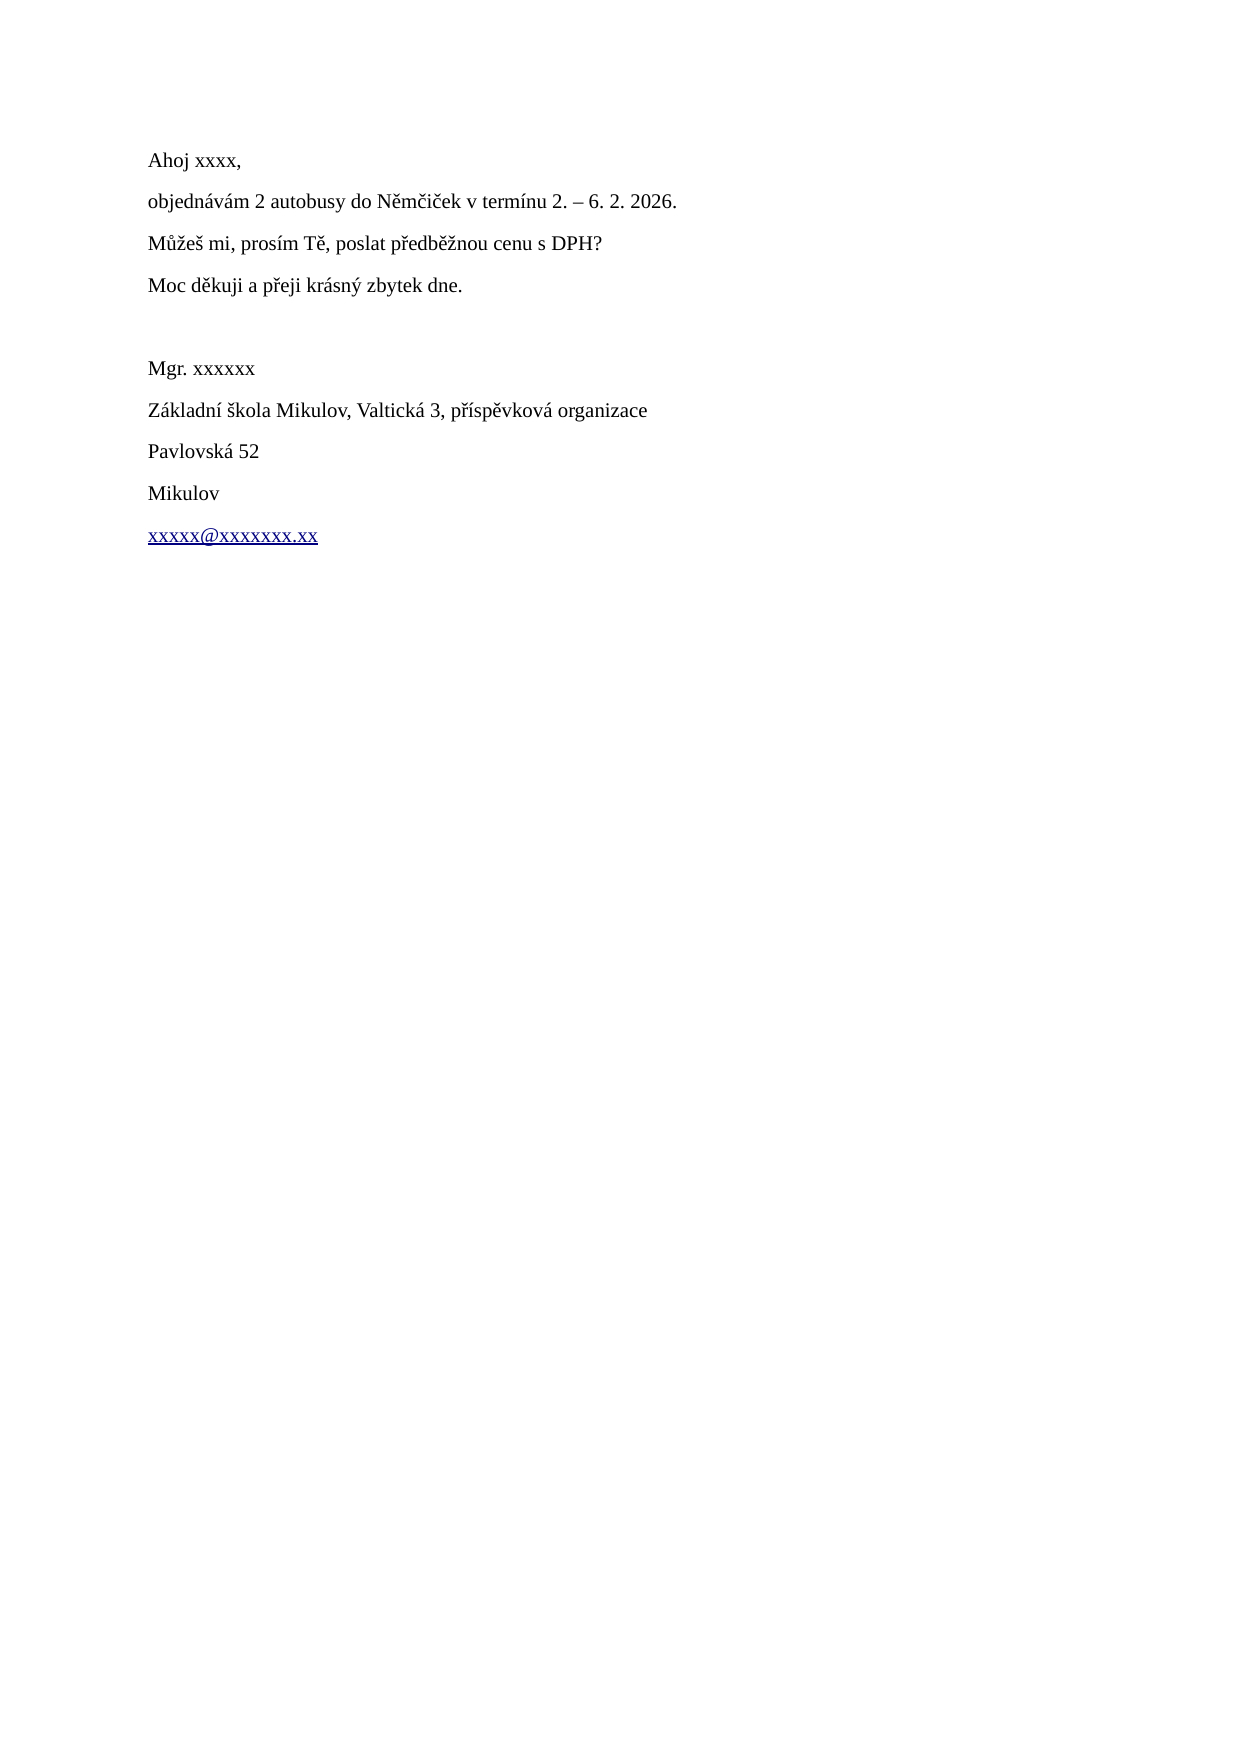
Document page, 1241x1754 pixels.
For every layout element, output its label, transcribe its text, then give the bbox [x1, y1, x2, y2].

text Mikulov [148, 481, 1093, 505]
text Základní škola Mikulov, Valtická 3, příspěvková organizace [148, 398, 1093, 422]
text objednávám 2 autobusy do Němčiček v termínu 2. – 6. 2. 2026. [148, 189, 1093, 213]
text xxxxx@xxxxxxx.xx [148, 523, 1093, 547]
text Moc děkuji a přeji krásný zbytek dne. [148, 273, 1093, 297]
text Mgr. xxxxxx [148, 356, 1093, 380]
text Pavlovská 52 [148, 439, 1093, 463]
text Můžeš mi, prosím Tě, poslat předběžnou cenu s DPH? [148, 231, 1093, 255]
text Ahoj xxxx, [148, 148, 1093, 172]
